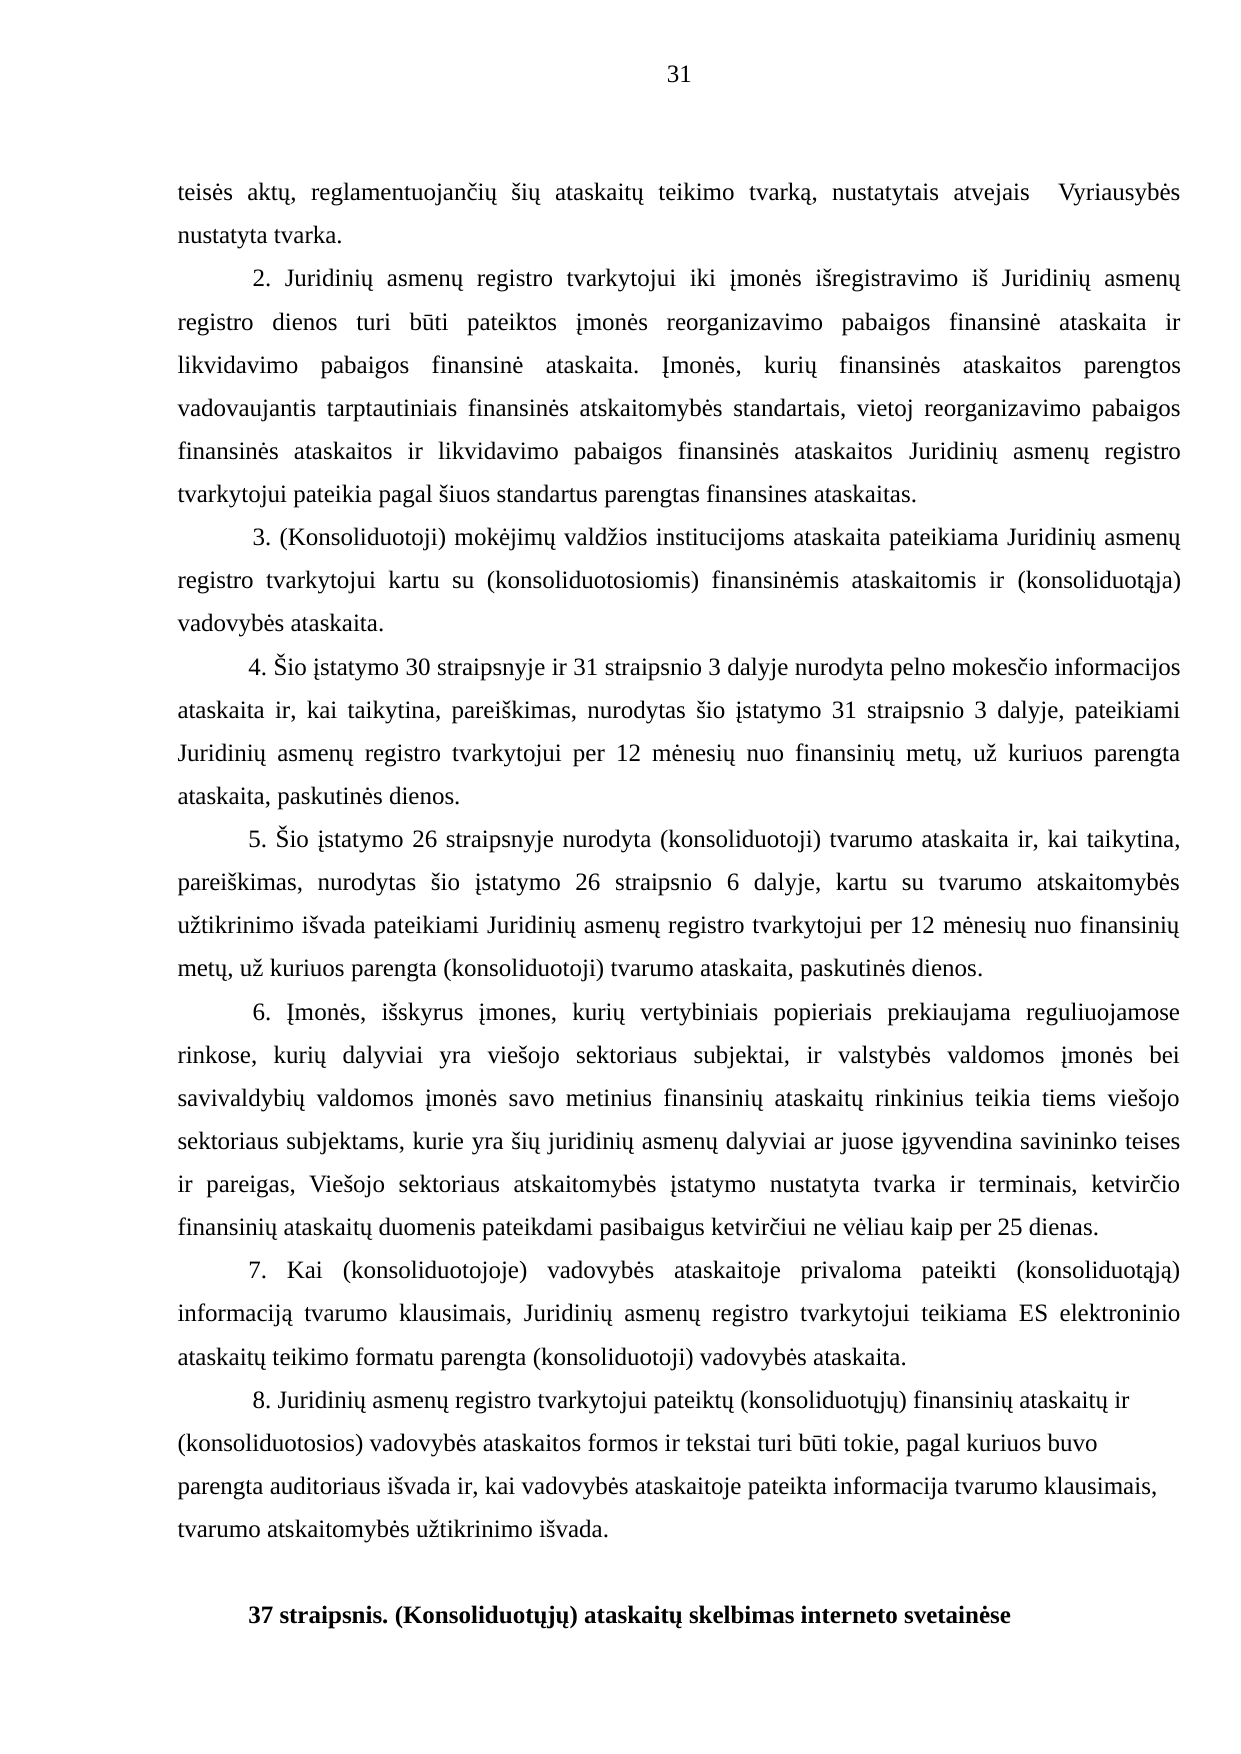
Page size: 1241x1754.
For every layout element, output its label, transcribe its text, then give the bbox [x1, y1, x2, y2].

text 4. Šio įstatymo 30 straipsnyje ir 31 straipsnio 3 dalyje nurodyta pelno mokesčio informacijos ataskaita ir, kai taikytina, pareiškimas, nurodytas šio įstatymo 31 straipsnio 3 dalyje, pateikiami Juridinių asmenų registro tvarkytojui per 12 mėnesių nuo finansinių metų, už kuriuos parengta ataskaita, paskutinės dienos. [177, 652, 1181, 810]
text 6. Įmonės, išskyrus įmones, kurių vertybiniais popieriais prekiaujama reguliuojamose rinkose, kurių dalyviai yra viešojo sektoriaus subjektai, ir valstybės valdomos įmonės bei savivaldybių valdomos įmonės savo metinius finansinių ataskaitų rinkinius teikia tiems viešojo sektoriaus subjektams, kurie yra šių juridinių asmenų dalyviai ar juose įgyvendina savininko teises ir pareigas, Viešojo sektoriaus atskaitomybės įstatymo nustatyta tvarka ir terminais, ketvirčio finansinių ataskaitų duomenis pateikdami pasibaigus ketvirčiui ne vėliau kaip per 25 dienas. [177, 997, 1181, 1241]
text 3. (Konsoliduotoji) mokėjimų valdžios institucijoms ataskaita pateikiama Juridinių asmenų registro tvarkytojui kartu su (konsoliduotosiomis) finansinėmis ataskaitomis ir (konsoliduotąja) vadovybės ataskaita. [177, 522, 1181, 637]
text 37 straipsnis. (Konsoliduotųjų) ataskaitų skelbimas interneto svetainėse [177, 1600, 1181, 1629]
text 8. Juridinių asmenų registro tvarkytojui pateiktų (konsoliduotųjų) finansinių ataskaitų ir (konsoliduotosios) vadovybės ataskaitos formos ir tekstai turi būti tokie, pagal kuriuos buvo parengta auditoriaus išvada ir, kai vadovybės ataskaitoje pateikta informacija tvarumo klausimais, tvarumo atskaitomybės užtikrinimo išvada. [177, 1385, 1181, 1543]
text teisės aktų, reglamentuojančių šių ataskaitų teikimo tvarką, nustatytais atvejais Vyriausybės nustatyta tvarka. [177, 177, 1181, 249]
text 7. Kai (konsoliduotojoje) vadovybės ataskaitoje privaloma pateikti (konsoliduotąją) informaciją tvarumo klausimais, Juridinių asmenų registro tvarkytojui teikiama ES elektroninio ataskaitų teikimo formatu parengta (konsoliduotoji) vadovybės ataskaita. [177, 1255, 1181, 1370]
text 2. Juridinių asmenų registro tvarkytojui iki įmonės išregistravimo iš Juridinių asmenų registro dienos turi būti pateiktos įmonės reorganizavimo pabaigos finansinė ataskaita ir likvidavimo pabaigos finansinė ataskaita. Įmonės, kurių finansinės ataskaitos parengtos vadovaujantis tarptautiniais finansinės atskaitomybės standartais, vietoj reorganizavimo pabaigos finansinės ataskaitos ir likvidavimo pabaigos finansinės ataskaitos Juridinių asmenų registro tvarkytojui pateikia pagal šiuos standartus parengtas finansines ataskaitas. [177, 263, 1181, 508]
text 5. Šio įstatymo 26 straipsnyje nurodyta (konsoliduotoji) tvarumo ataskaita ir, kai taikytina, pareiškimas, nurodytas šio įstatymo 26 straipsnio 6 dalyje, kartu su tvarumo atskaitomybės užtikrinimo išvada pateikiami Juridinių asmenų registro tvarkytojui per 12 mėnesių nuo finansinių metų, už kuriuos parengta (konsoliduotoji) tvarumo ataskaita, paskutinės dienos. [177, 824, 1181, 982]
